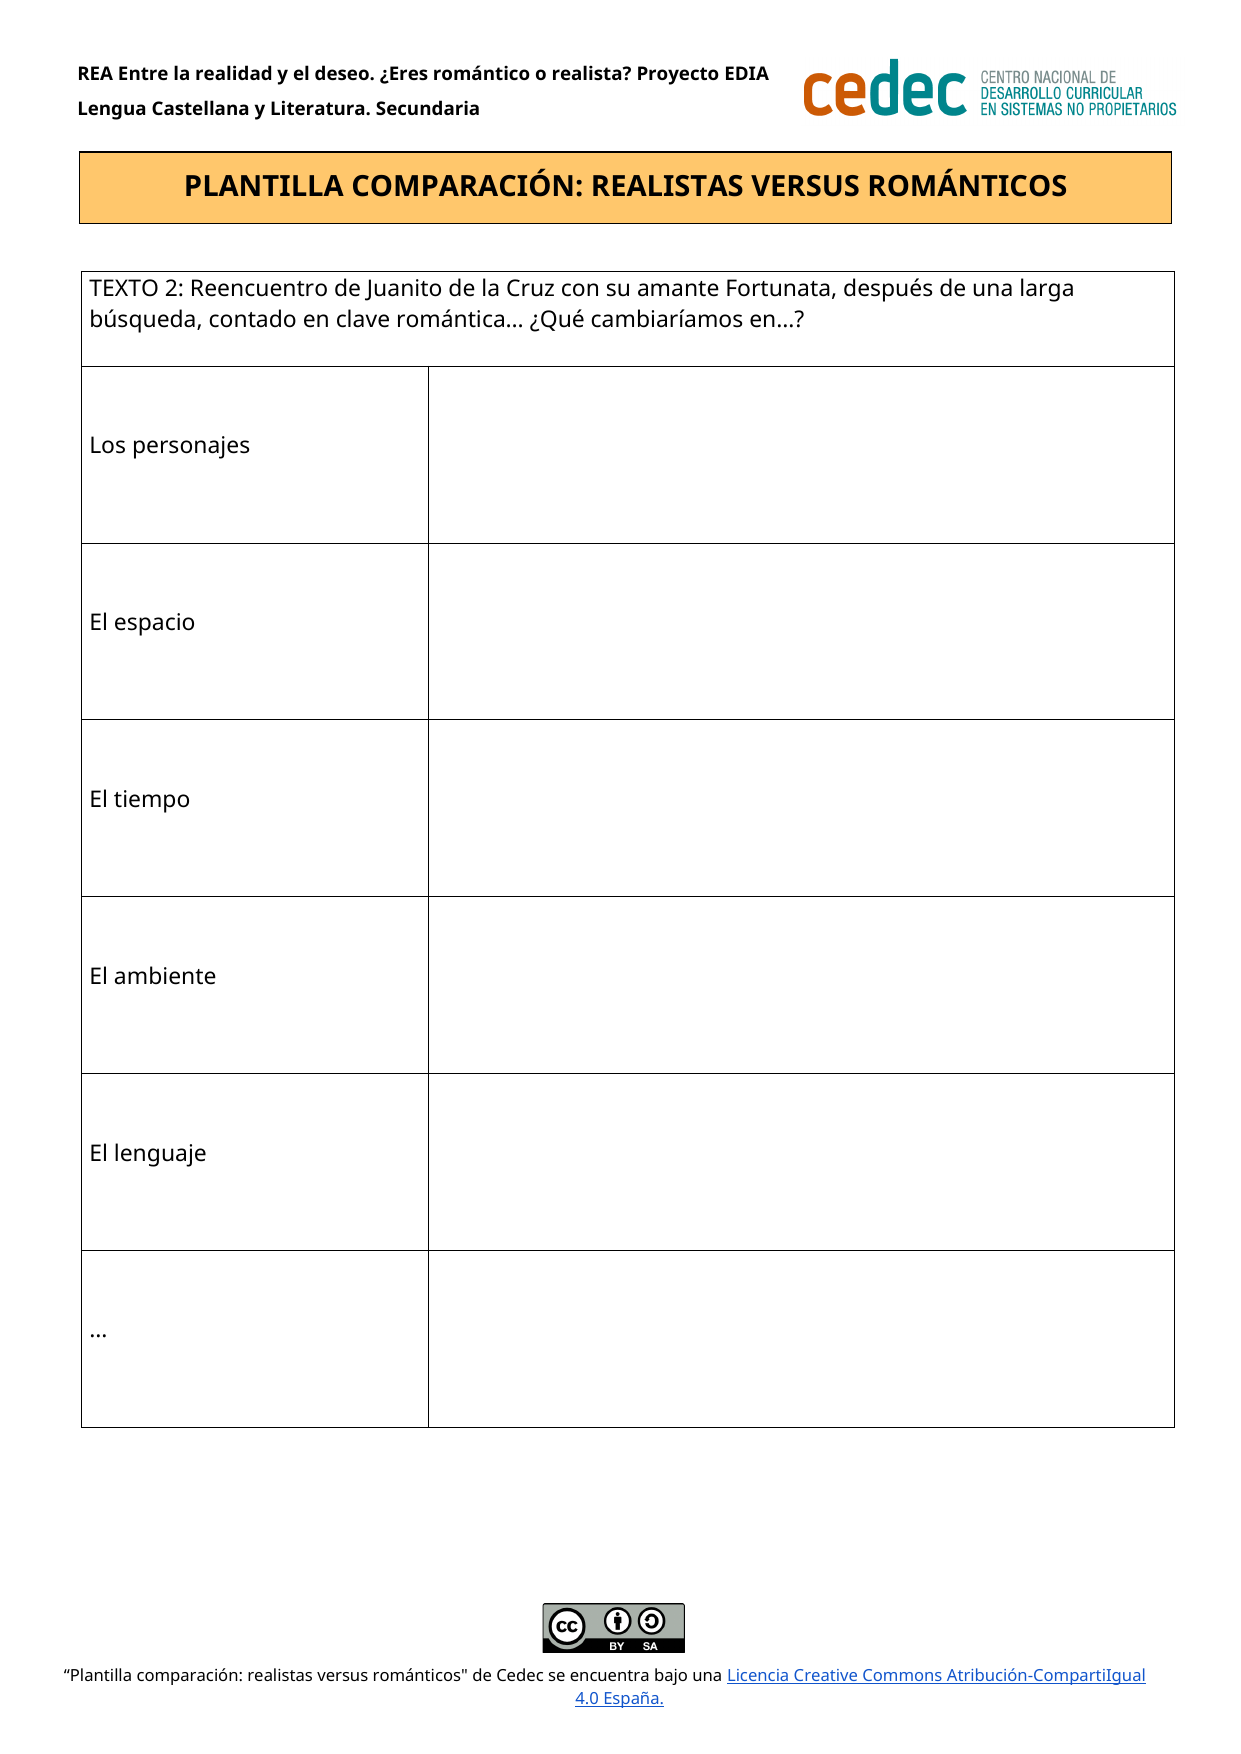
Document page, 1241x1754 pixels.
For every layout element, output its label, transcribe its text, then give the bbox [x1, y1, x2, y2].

table_cell [429, 1074, 1174, 1250]
table_cell [429, 1251, 1174, 1427]
table_cell Los personajes [82, 367, 428, 542]
table_cell El ambiente [82, 897, 428, 1073]
table_cell [429, 544, 1174, 719]
table_cell El tiempo [82, 720, 428, 896]
table_cell El espacio [82, 544, 428, 719]
table_cell [429, 720, 1174, 896]
picture [542, 1603, 685, 1653]
table_header TEXTO 2: Reencuentro de Juanito de la Cruz con su amante Fortunata, después de una larga búsqueda, contado en clave romántica… ¿Qué cambiaríamos en…? [82, 272, 1174, 366]
table_header PLANTILLA COMPARACIÓN: REALISTAS VERSUS ROMÁNTICOS [80, 153, 1171, 223]
picture [801, 57, 1185, 126]
table_cell [429, 897, 1174, 1073]
table_cell El lenguaje [82, 1074, 428, 1250]
table_cell [429, 367, 1174, 542]
table_cell … [82, 1251, 428, 1427]
